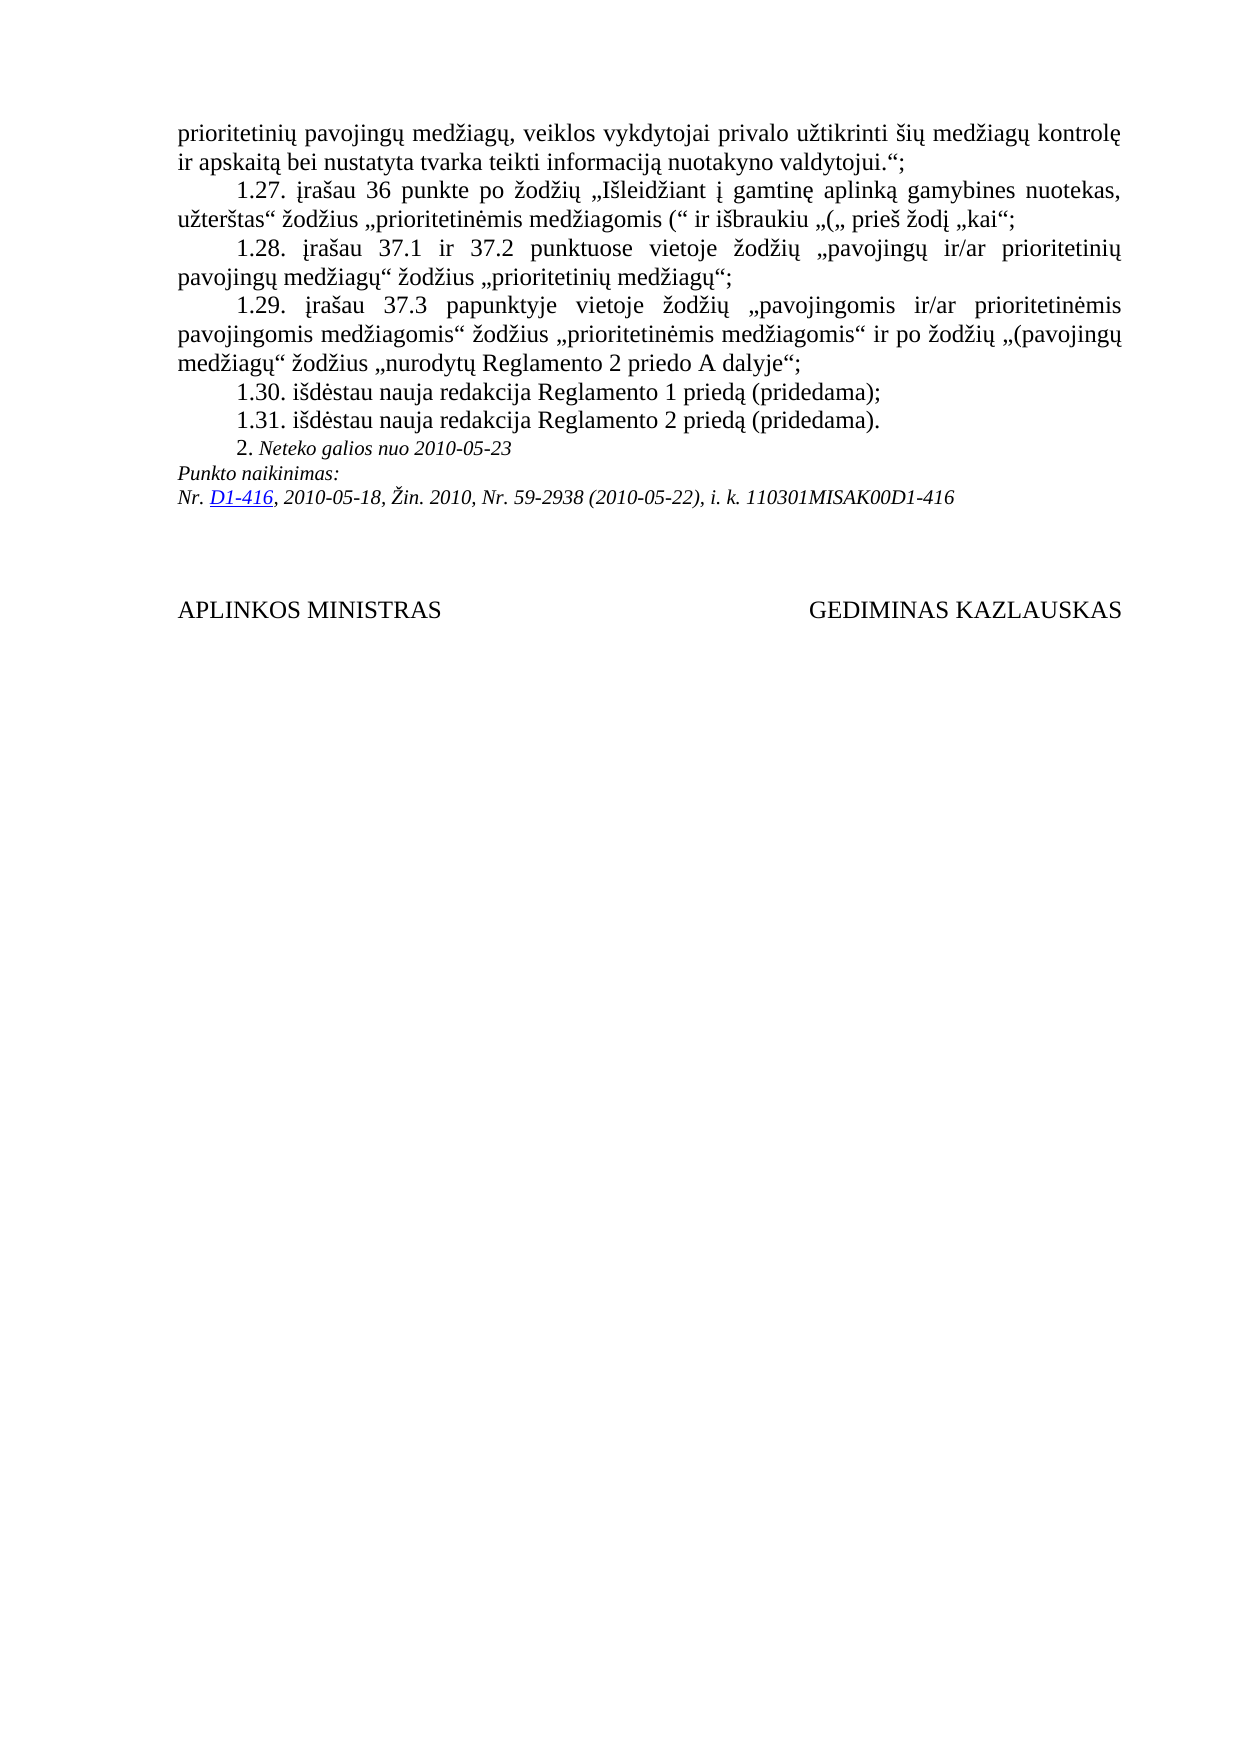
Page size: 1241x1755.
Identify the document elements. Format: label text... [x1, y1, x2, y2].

text 1.28. įrašau 37.1 ir 37.2 punktuose vietoje žodžių „pavojingų ir/ar prioritetinių pavojingų medžiagų“ žodžius „prioritetinių medžiagų“; [177, 233, 1122, 291]
text 1.31. išdėstau nauja redakcija Reglamento 2 priedą (pridedama). [177, 406, 1122, 434]
text 1.27. įrašau 36 punkte po žodžių „Išleidžiant į gamtinę aplinką gamybines nuotekas, užterštas“ žodžius „prioritetinėmis medžiagomis (“ ir išbraukiu „(„ prieš žodį „kai“; [177, 176, 1122, 233]
text 1.30. išdėstau nauja redakcija Reglamento 1 priedą (pridedama); [177, 377, 1122, 406]
text 1.29. įrašau 37.3 papunktyje vietoje žodžių „pavojingomis ir/ar prioritetinėmis pavojingomis medžiagomis“ žodžius „prioritetinėmis medžiagomis“ ir po žodžių „(pavojingų medžiagų“ žodžius „nurodytų Reglamento 2 priedo A dalyje“; [177, 291, 1122, 377]
text Nr. D1-416, 2010-05-18, Žin. 2010, Nr. 59-2938 (2010-05-22), i. k. 110301MISAK00D1-416 [177, 485, 1122, 509]
text Aplinkos ministras Gediminas Kazlauskas [177, 595, 1122, 624]
text Punkto naikinimas: [177, 461, 1122, 485]
text 2. Neteko galios nuo 2010-05-23 [177, 434, 1122, 461]
text prioritetinių pavojingų medžiagų, veiklos vykdytojai privalo užtikrinti šių medžiagų kontrolę ir apskaitą bei nustatyta tvarka teikti informaciją nuotakyno valdytojui.“; [177, 118, 1122, 176]
